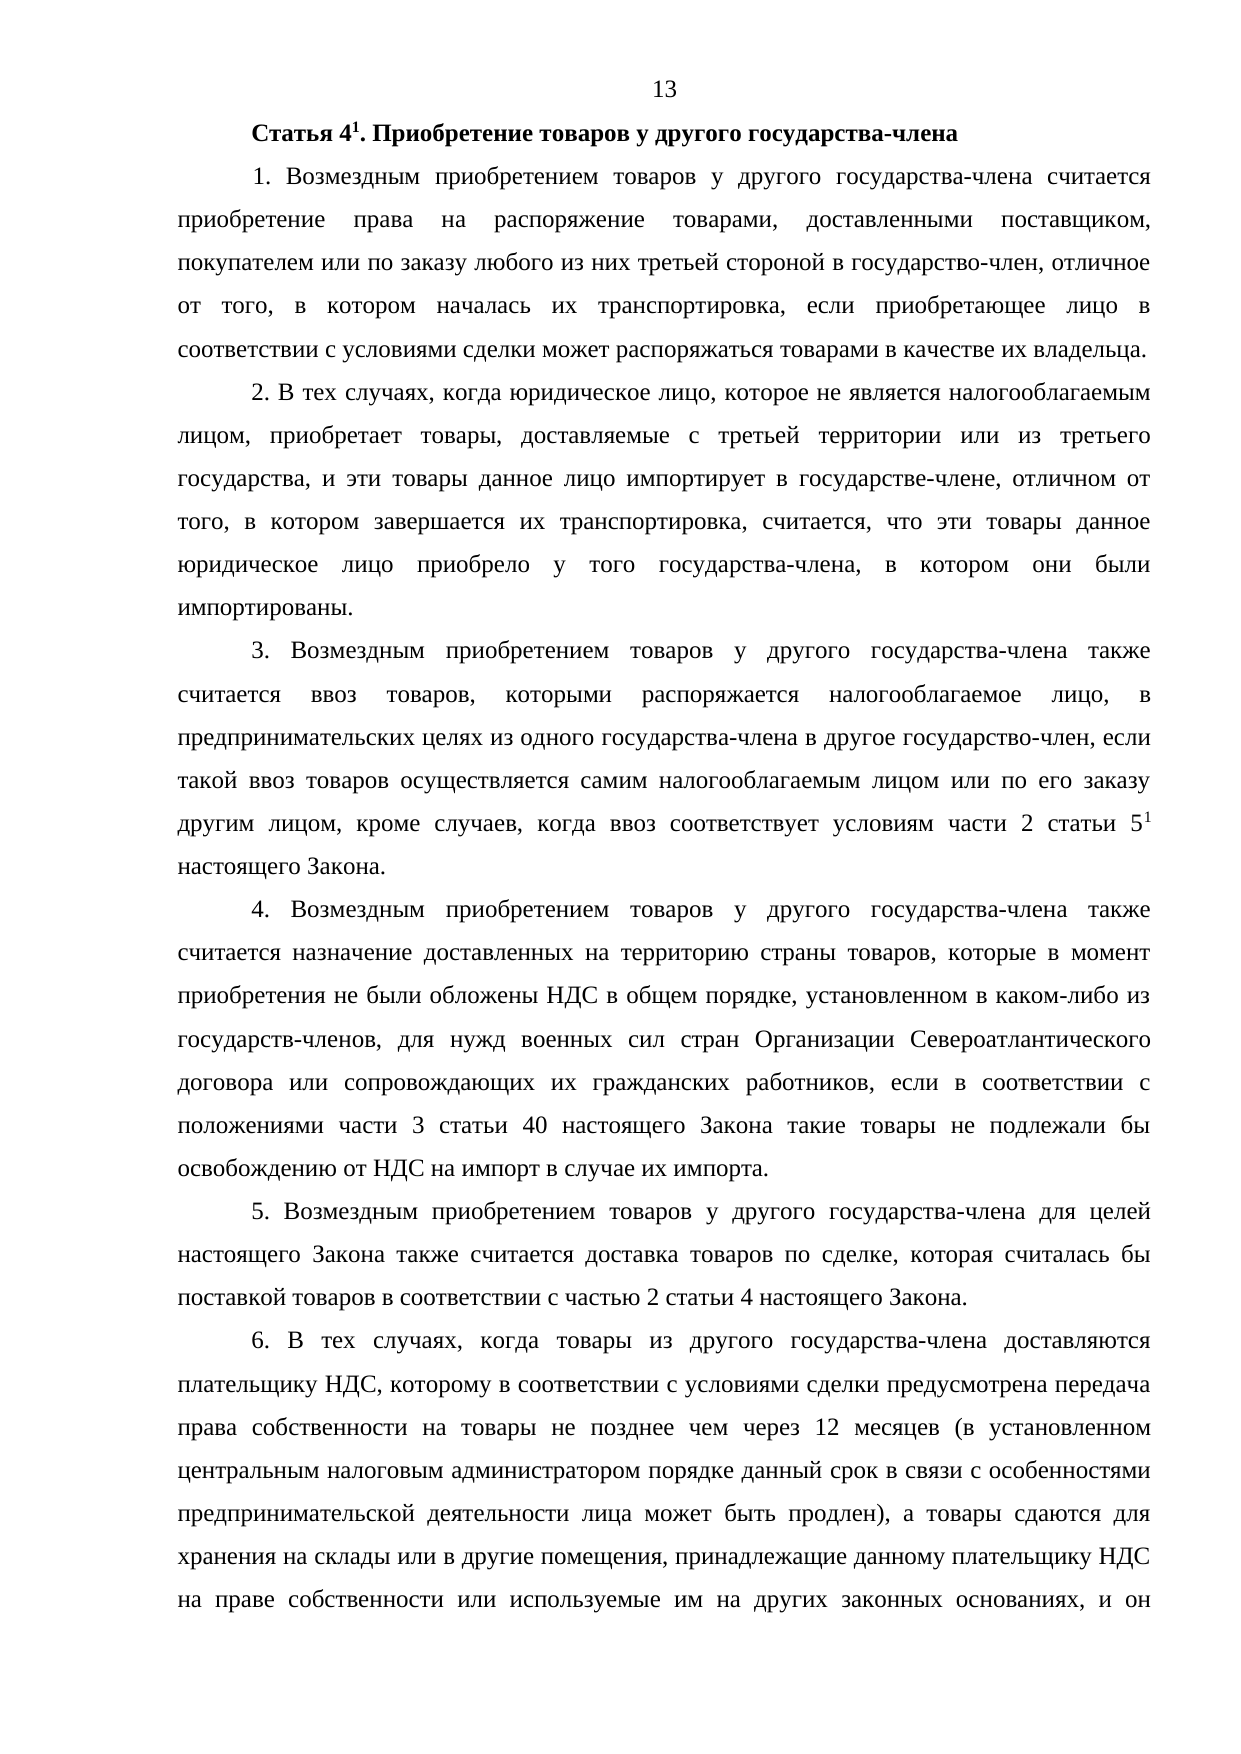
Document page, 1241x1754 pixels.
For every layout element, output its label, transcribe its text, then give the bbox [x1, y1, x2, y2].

text 2. В тех случаях, когда юридическое лицо, которое не является налогооблагаемым лицом, приобретает товары, доставляемые с третьей территории или из третьего государства, и эти товары данное лицо импортирует в государстве-члене, отличном от того, в котором завершается их транспортировка, считается, что эти товары данное юридическое лицо приобрело у того государства-члена, в котором они были импортированы. [177, 377, 1152, 621]
text 6. В тех случаях, когда товары из другого государства-члена доставляются плательщику НДС, которому в соответствии с условиями сделки предусмотрена передача права собственности на товары не позднее чем через 12 месяцев (в установленном центральным налоговым администратором порядке данный срок в связи с особенностями предпринимательской деятельности лица может быть продлен), а товары сдаются для хранения на склады или в другие помещения, принадлежащие данному плательщику НДС на праве собственности или используемые им на других законных основаниях, и он [177, 1326, 1152, 1613]
text Статья 41. Приобретение товаров у другого государства-члена [177, 118, 1152, 147]
text 5. Возмездным приобретением товаров у другого государства-члена для целей настоящего Закона также считается доставка товаров по сделке, которая считалась бы поставкой товаров в соответствии с частью 2 статьи 4 настоящего Закона. [177, 1196, 1152, 1311]
text 3. Возмездным приобретением товаров у другого государства-члена также считается ввоз товаров, которыми распоряжается налогооблагаемое лицо, в предпринимательских целях из одного государства-члена в другое государство-член, если такой ввоз товаров осуществляется самим налогооблагаемым лицом или по его заказу другим лицом, кроме случаев, когда ввоз соответствует условиям части 2 статьи 51 настоящего Закона. [177, 636, 1152, 880]
text 4. Возмездным приобретением товаров у другого государства-члена также считается назначение доставленных на территорию страны товаров, которые в момент приобретения не были обложены НДС в общем порядке, установленном в каком-либо из государств-членов, для нужд военных сил стран Организации Североатлантического договора или сопровождающих их гражданских работников, если в соответствии с положениями части 3 статьи 40 настоящего Закона такие товары не подлежали бы освобождению от НДС на импорт в случае их импорта. [177, 894, 1152, 1182]
text 1. Возмездным приобретением товаров у другого государства-члена считается приобретение права на распоряжение товарами, доставленными поставщиком, покупателем или по заказу любого из них третьей стороной в государство-член, отличное от того, в котором началась их транспортировка, если приобретающее лицо в соответствии с условиями сделки может распоряжаться товарами в качестве их владельца. [177, 161, 1152, 362]
